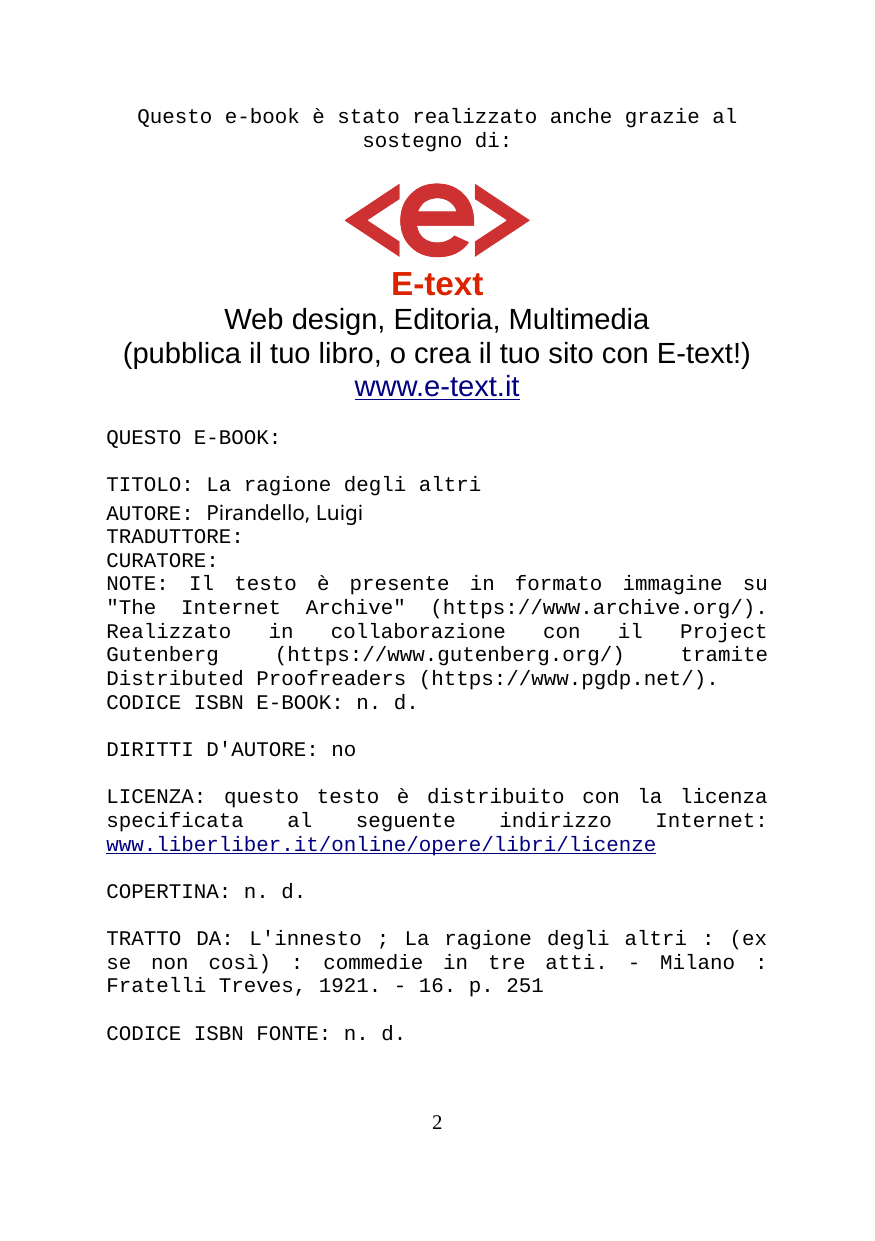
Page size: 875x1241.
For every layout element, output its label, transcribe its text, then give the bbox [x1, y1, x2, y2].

text DIRITTI D'AUTORE: no [106, 739, 768, 763]
text CURATORE: [106, 550, 768, 573]
text Web design, Editoria, Multimedia [106, 302, 768, 336]
text CODICE ISBN FONTE: n. d. [106, 1023, 768, 1046]
text E-text [106, 264, 768, 302]
text TRADUTTORE: [106, 526, 768, 550]
text LICENZA: questo testo è distribuito con la licenza specificata al seguente indirizzo Internet: www.liberliber.it/online/opere/libri/licenze [106, 786, 768, 857]
text Questo e-book è stato realizzato anche grazie al sostegno di: [106, 106, 768, 153]
text QUESTO E-BOOK: [106, 427, 768, 450]
text (pubblica il tuo libro, o crea il tuo sito con E-text!) [106, 336, 768, 369]
picture [343, 183, 531, 258]
text AUTORE: Pirandello, Luigi [106, 498, 768, 526]
text COPERTINA: n. d. [106, 881, 768, 904]
text NOTE: Il testo è presente in formato immagine su "The Internet Archive" (https://www.archive.org/). Realizzato in collaborazione con il Project Gutenberg (https://www.gutenberg.org/) tramite Distributed Proofreaders (https://www.pgdp.net/). [106, 573, 768, 692]
text www.e-text.it [106, 369, 768, 403]
text CODICE ISBN E-BOOK: n. d. [106, 692, 768, 715]
text TITOLO: La ragione degli altri [106, 474, 768, 498]
text TRATTO DA: L'innesto ; La ragione degli altri : (ex se non così) : commedie in tre atti. - Milano : Fratelli Treves, 1921. - 16. p. 251 [106, 928, 768, 999]
